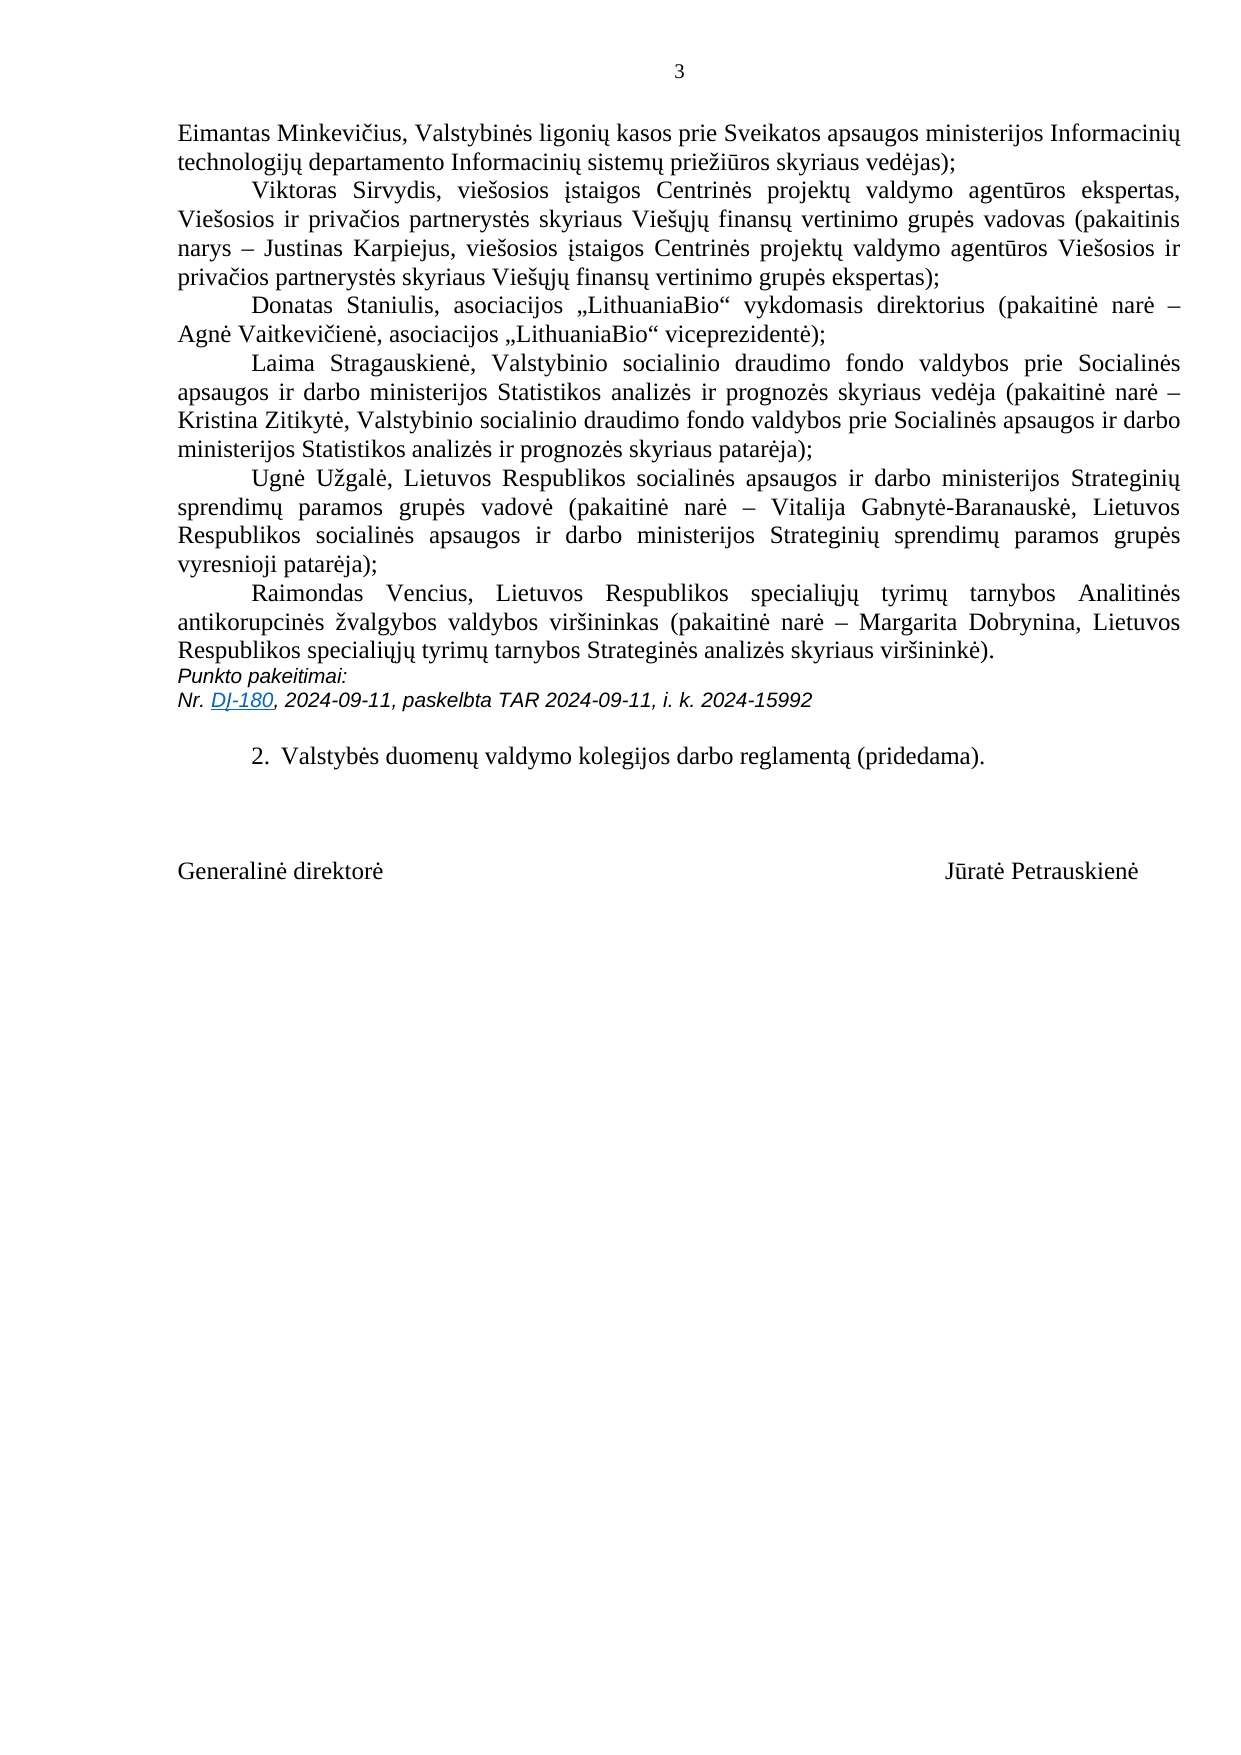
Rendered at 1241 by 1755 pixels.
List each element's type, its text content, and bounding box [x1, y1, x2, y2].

text Laima Stragauskienė, Valstybinio socialinio draudimo fondo valdybos prie Socialinės apsaugos ir darbo ministerijos Statistikos analizės ir prognozės skyriaus vedėja (pakaitinė narė – Kristina Zitikytė, Valstybinio socialinio draudimo fondo valdybos prie Socialinės apsaugos ir darbo ministerijos Statistikos analizės ir prognozės skyriaus patarėja); [177, 348, 1181, 463]
text Generalinė direktorė Jūratė Petrauskienė [177, 856, 1181, 885]
text Donatas Staniulis, asociacijos „LithuaniaBio“ vykdomasis direktorius (pakaitinė narė – Agnė Vaitkevičienė, asociacijos „LithuaniaBio“ viceprezidentė); [177, 291, 1181, 348]
text Nr. DĮ-180, 2024-09-11, paskelbta TAR 2024-09-11, i. k. 2024-15992 [177, 688, 1181, 712]
text Eimantas Minkevičius, Valstybinės ligonių kasos prie Sveikatos apsaugos ministerijos Informacinių technologijų departamento Informacinių sistemų priežiūros skyriaus vedėjas); [177, 118, 1181, 176]
text 2. Valstybės duomenų valdymo kolegijos darbo reglamentą (pridedama). [177, 741, 1181, 770]
text Punkto pakeitimai: [177, 664, 1181, 688]
text Ugnė Užgalė, Lietuvos Respublikos socialinės apsaugos ir darbo ministerijos Strateginių sprendimų paramos grupės vadovė (pakaitinė narė – Vitalija Gabnytė-Baranauskė, Lietuvos Respublikos socialinės apsaugos ir darbo ministerijos Strateginių sprendimų paramos grupės vyresnioji patarėja); [177, 463, 1181, 578]
text Raimondas Vencius, Lietuvos Respublikos specialiųjų tyrimų tarnybos Analitinės antikorupcinės žvalgybos valdybos viršininkas (pakaitinė narė – Margarita Dobrynina, Lietuvos Respublikos specialiųjų tyrimų tarnybos Strateginės analizės skyriaus viršininkė). [177, 578, 1181, 664]
text Viktoras Sirvydis, viešosios įstaigos Centrinės projektų valdymo agentūros ekspertas, Viešosios ir privačios partnerystės skyriaus Viešųjų finansų vertinimo grupės vadovas (pakaitinis narys – Justinas Karpiejus, viešosios įstaigos Centrinės projektų valdymo agentūros Viešosios ir privačios partnerystės skyriaus Viešųjų finansų vertinimo grupės ekspertas); [177, 176, 1181, 291]
